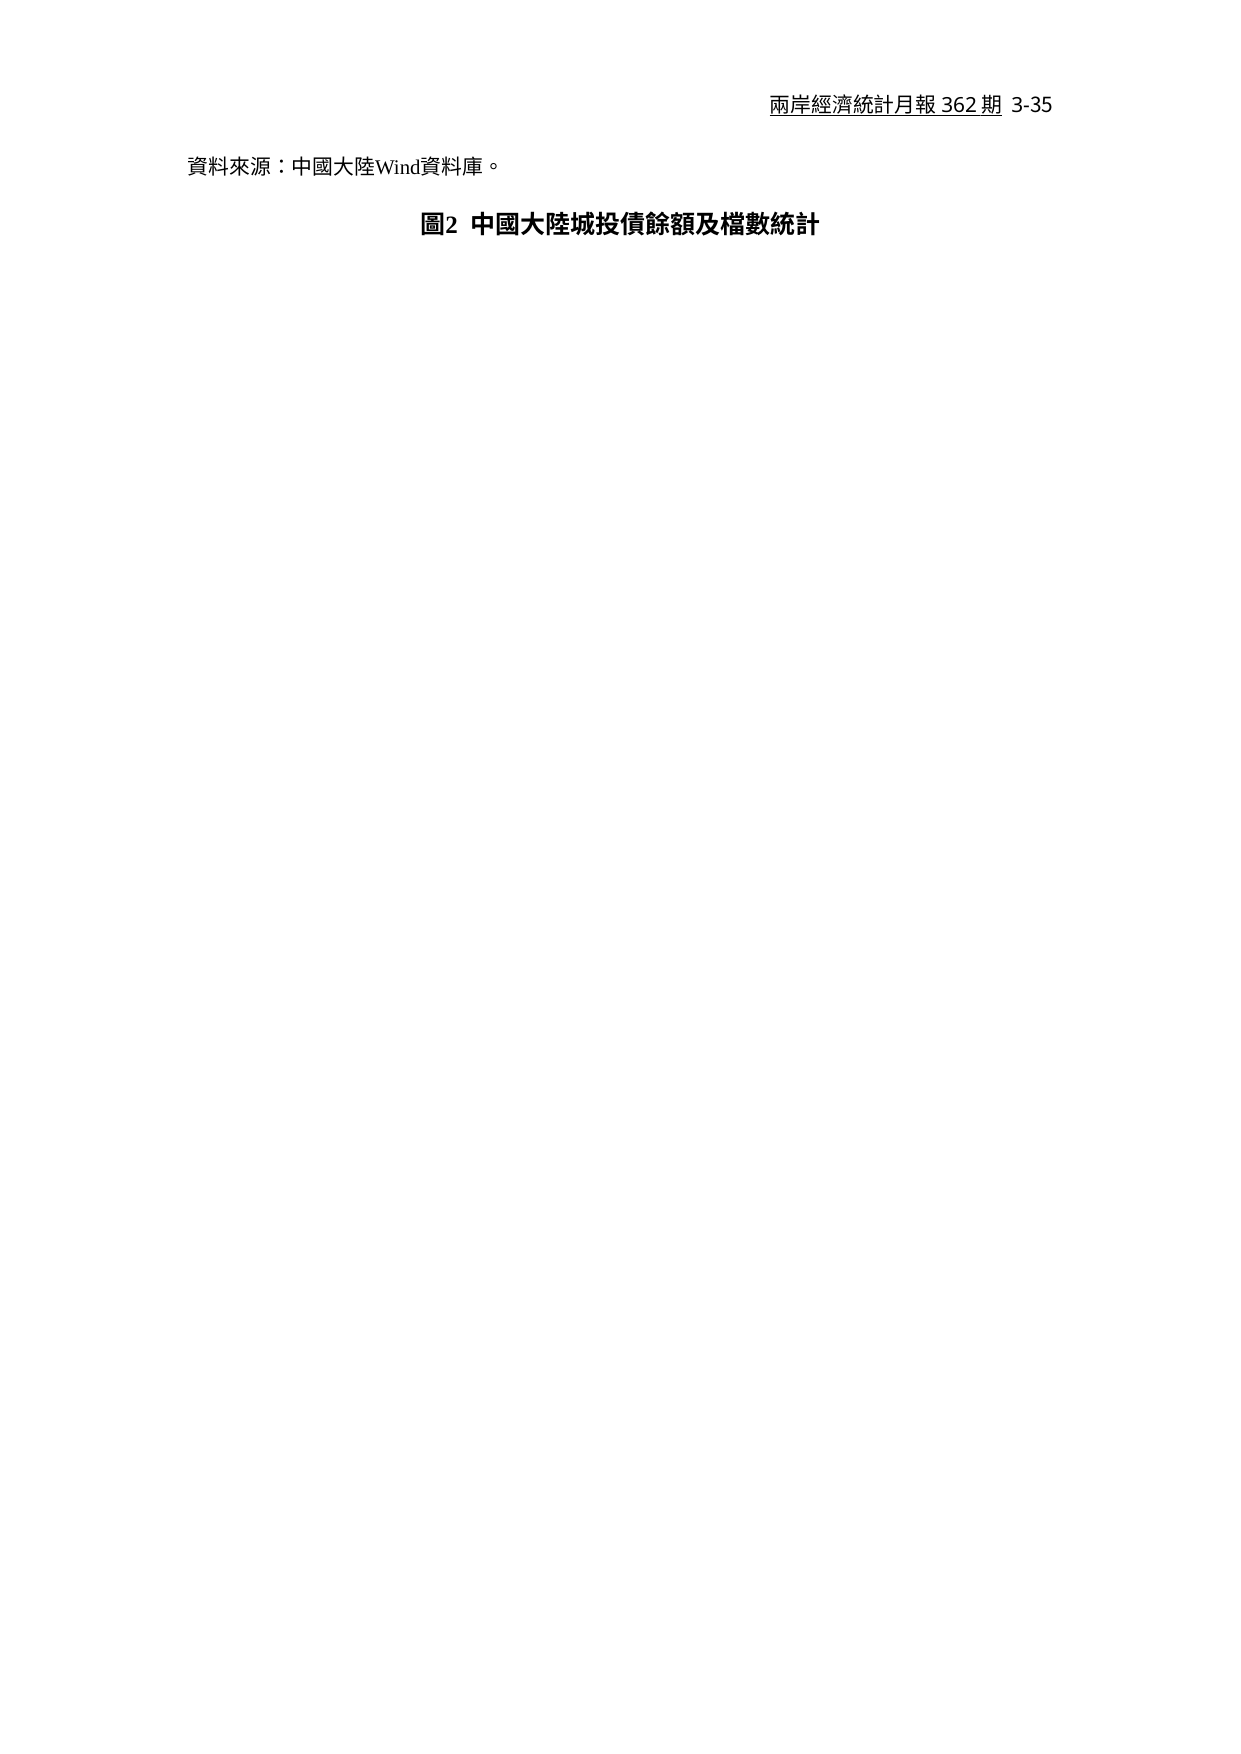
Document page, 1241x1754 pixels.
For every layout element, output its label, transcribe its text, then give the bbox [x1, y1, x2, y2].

text 圖2 中國大陸城投債餘額及檔數統計 [187, 204, 1053, 241]
text 資料來源：中國大陸Wind資料庫。 [187, 150, 1053, 180]
